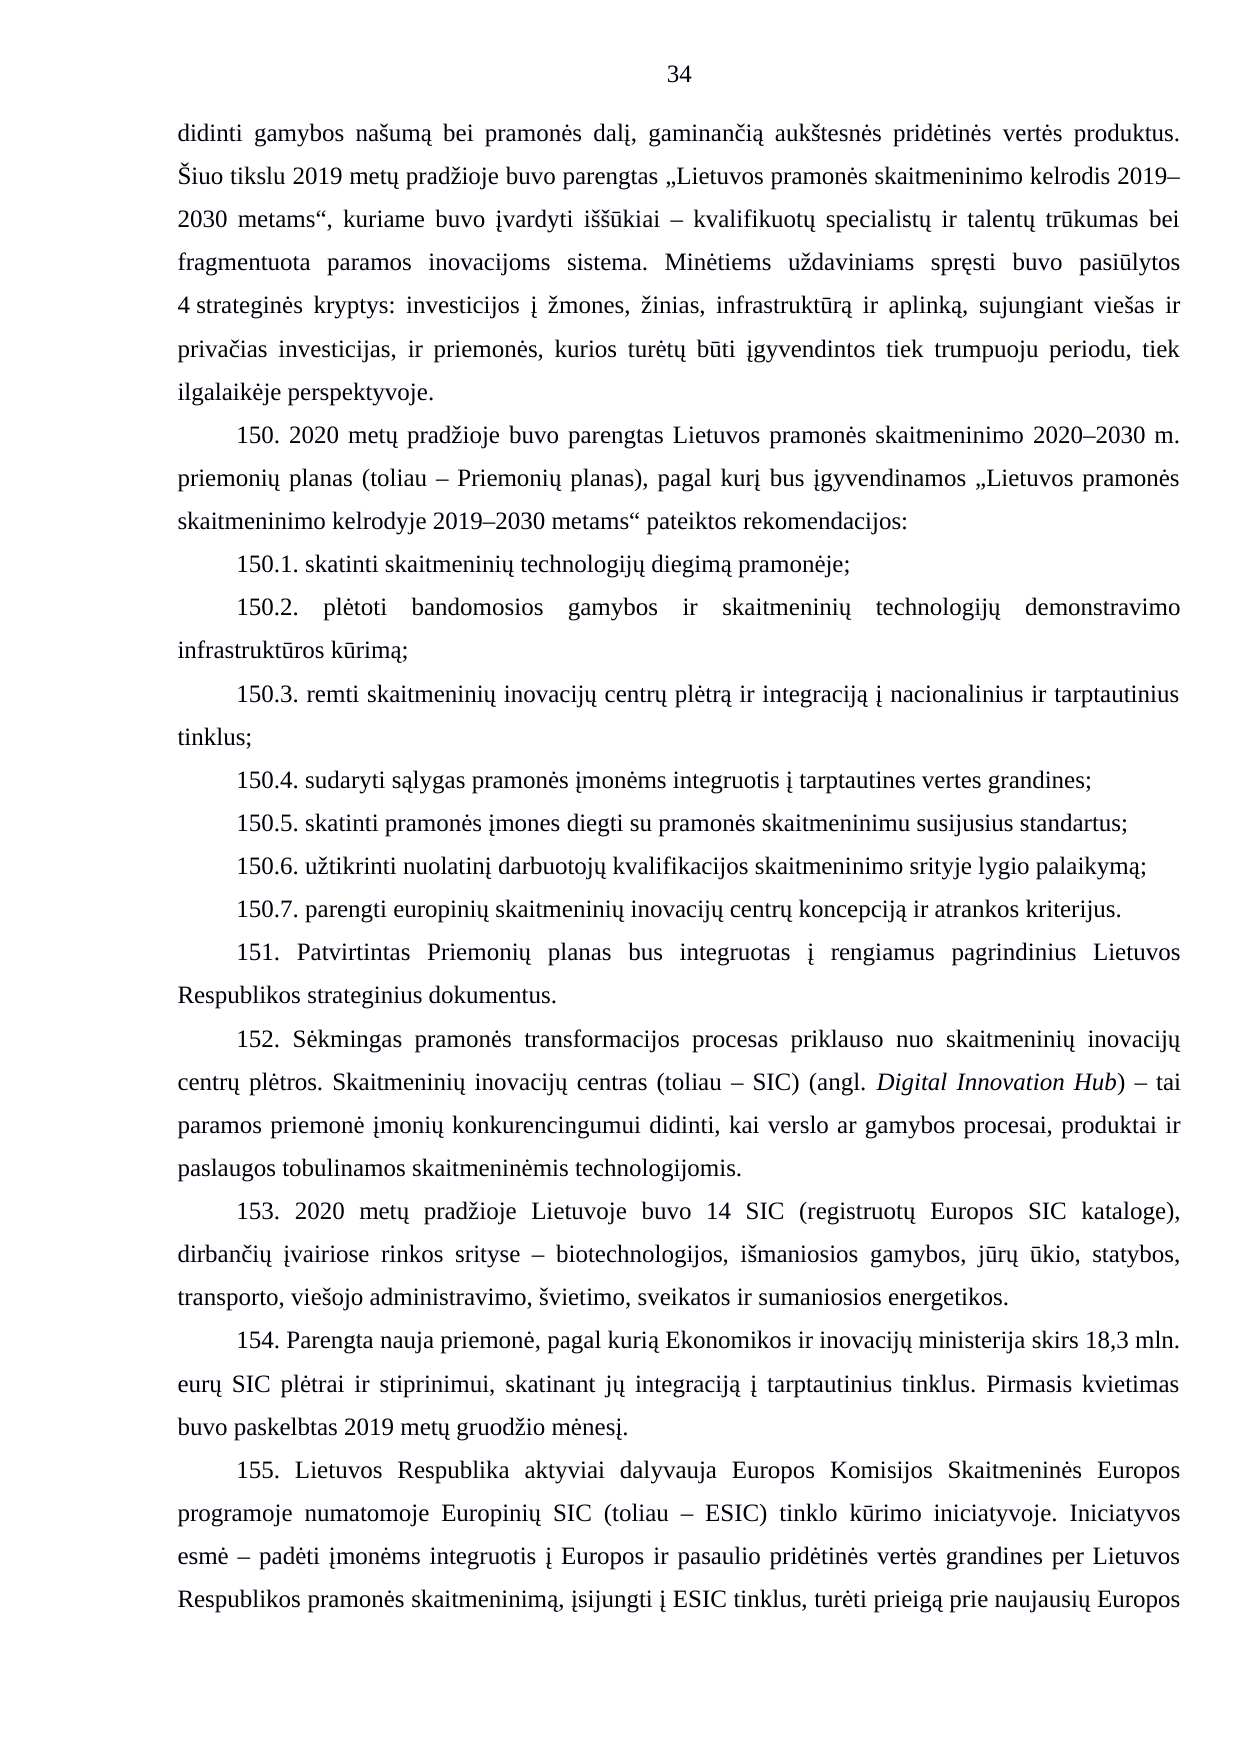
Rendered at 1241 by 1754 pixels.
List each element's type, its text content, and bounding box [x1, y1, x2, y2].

text 154. Parengta nauja priemonė, pagal kurią Ekonomikos ir inovacijų ministerija skirs 18,3 mln. eurų SIC plėtrai ir stiprinimui, skatinant jų integraciją į tarptautinius tinklus. Pirmasis kvietimas buvo paskelbtas 2019 metų gruodžio mėnesį. [177, 1326, 1181, 1441]
text 150.4. sudaryti sąlygas pramonės įmonėms integruotis į tarptautines vertes grandines; [177, 765, 1181, 794]
text 153. 2020 metų pradžioje Lietuvoje buvo 14 SIC (registruotų Europos SIC kataloge), dirbančių įvairiose rinkos srityse – biotechnologijos, išmaniosios gamybos, jūrų ūkio, statybos, transporto, viešojo administravimo, švietimo, sveikatos ir sumaniosios energetikos. [177, 1196, 1181, 1311]
text 151. Patvirtintas Priemonių planas bus integruotas į rengiamus pagrindinius Lietuvos Respublikos strateginius dokumentus. [177, 937, 1181, 1009]
text 150.6. užtikrinti nuolatinį darbuotojų kvalifikacijos skaitmeninimo srityje lygio palaikymą; [177, 851, 1181, 880]
text 150. 2020 metų pradžioje buvo parengtas Lietuvos pramonės skaitmeninimo 2020–2030 m. priemonių planas (toliau – Priemonių planas), pagal kurį bus įgyvendinamos „Lietuvos pramonės skaitmeninimo kelrodyje 2019–2030 metams“ pateiktos rekomendacijos: [177, 420, 1181, 535]
text 150.1. skatinti skaitmeninių technologijų diegimą pramonėje; [177, 549, 1181, 578]
text 152. Sėkmingas pramonės transformacijos procesas priklauso nuo skaitmeninių inovacijų centrų plėtros. Skaitmeninių inovacijų centras (toliau – SIC) (angl. Digital Innovation Hub) – tai paramos priemonė įmonių konkurencingumui didinti, kai verslo ar gamybos procesai, produktai ir paslaugos tobulinamos skaitmeninėmis technologijomis. [177, 1024, 1181, 1182]
text 150.5. skatinti pramonės įmones diegti su pramonės skaitmeninimu susijusius standartus; [177, 808, 1181, 837]
text 150.3. remti skaitmeninių inovacijų centrų plėtrą ir integraciją į nacionalinius ir tarptautinius tinklus; [177, 679, 1181, 751]
text 150.7. parengti europinių skaitmeninių inovacijų centrų koncepciją ir atrankos kriterijus. [177, 894, 1181, 923]
text 155. Lietuvos Respublika aktyviai dalyvauja Europos Komisijos Skaitmeninės Europos programoje numatomoje Europinių SIC (toliau – ESIC) tinklo kūrimo iniciatyvoje. Iniciatyvos esmė – padėti įmonėms integruotis į Europos ir pasaulio pridėtinės vertės grandines per Lietuvos Respublikos pramonės skaitmeninimą, įsijungti į ESIC tinklus, turėti prieigą prie naujausių Europos [177, 1455, 1181, 1613]
text didinti gamybos našumą bei pramonės dalį, gaminančią aukštesnės pridėtinės vertės produktus. Šiuo tikslu 2019 metų pradžioje buvo parengtas „Lietuvos pramonės skaitmeninimo kelrodis 2019–2030 metams“, kuriame buvo įvardyti iššūkiai – kvalifikuotų specialistų ir talentų trūkumas bei fragmentuota paramos inovacijoms sistema. Minėtiems uždaviniams spręsti buvo pasiūlytos 4 strateginės kryptys: investicijos į žmones, žinias, infrastruktūrą ir aplinką, sujungiant viešas ir privačias investicijas, ir priemonės, kurios turėtų būti įgyvendintos tiek trumpuoju periodu, tiek ilgalaikėje perspektyvoje. [177, 118, 1181, 406]
text 150.2. plėtoti bandomosios gamybos ir skaitmeninių technologijų demonstravimo infrastruktūros kūrimą; [177, 592, 1181, 664]
